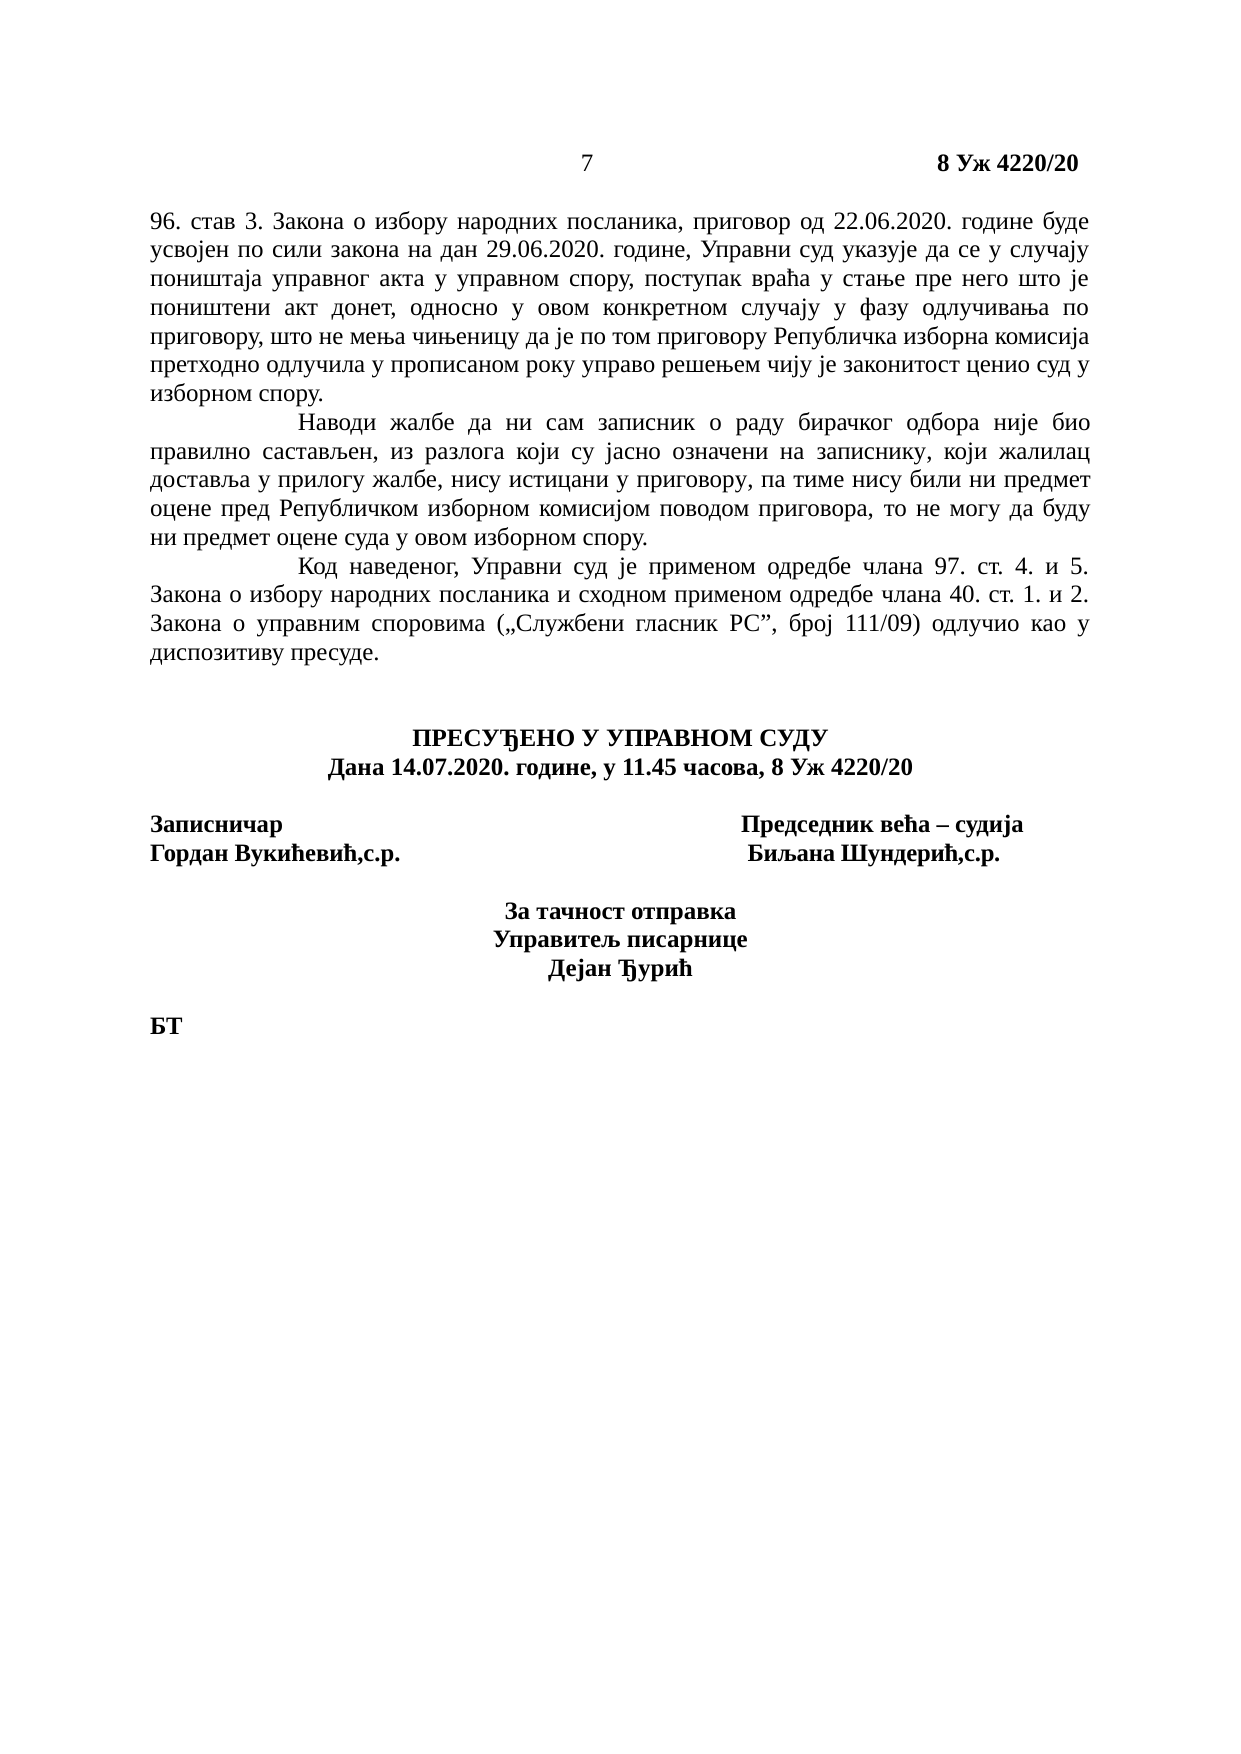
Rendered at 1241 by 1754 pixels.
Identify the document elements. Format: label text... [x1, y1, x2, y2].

text За тачност отправка [150, 896, 1091, 924]
text ПРЕСУЂЕНО У УПРАВНОМ СУДУ [150, 723, 1091, 752]
text Дана 14.07.2020. године, у 11.45 часова, 8 Уж 4220/20 [150, 752, 1091, 781]
text БТ [150, 1011, 1091, 1039]
text 96. став 3. Закона о избору народних посланика, приговор од 22.06.2020. године буде усвојен по сили закона на дан 29.06.2020. године, Управни суд указује да се у случају поништаја управног акта у управном спору, поступак враћа у стање пре него што је поништени акт донет, односно у овом конкретном случају у фазу одлучивања по приговору, што не мења чињеницу да је по том приговору Републичка изборна комисија претходно одлучила у прописаном року управо решењем чију је законитост ценио суд у изборном спору. [150, 206, 1091, 407]
text Управитељ писарнице [150, 924, 1091, 953]
text Код наведеног, Управни суд је применом одредбе члана 97. ст. 4. и 5. Закона о избору народних посланика и сходном применом одредбе члана 40. ст. 1. и 2. Закона о управним споровима („Службени гласник РС”, број 111/09) одлучио као у диспозитиву пресуде. [150, 551, 1091, 666]
text Гордан Вукићевић,с.р. Биљана Шундерић,с.р. [150, 838, 1091, 867]
text Дејан Ђурић [150, 953, 1091, 982]
text Наводи жалбе да ни сам записник о раду бирачког одбора није био правилно састављен, из разлога који су јасно означени на записнику, који жалилац доставља у прилогу жалбе, нису истицани у приговору, па тиме нису били ни предмет оцене пред Републичком изборном комисијом поводом приговора, то не могу да буду ни предмет оцене суда у овом изборном спору. [150, 407, 1091, 551]
text Записничар Председник већа – судија [150, 809, 1091, 838]
